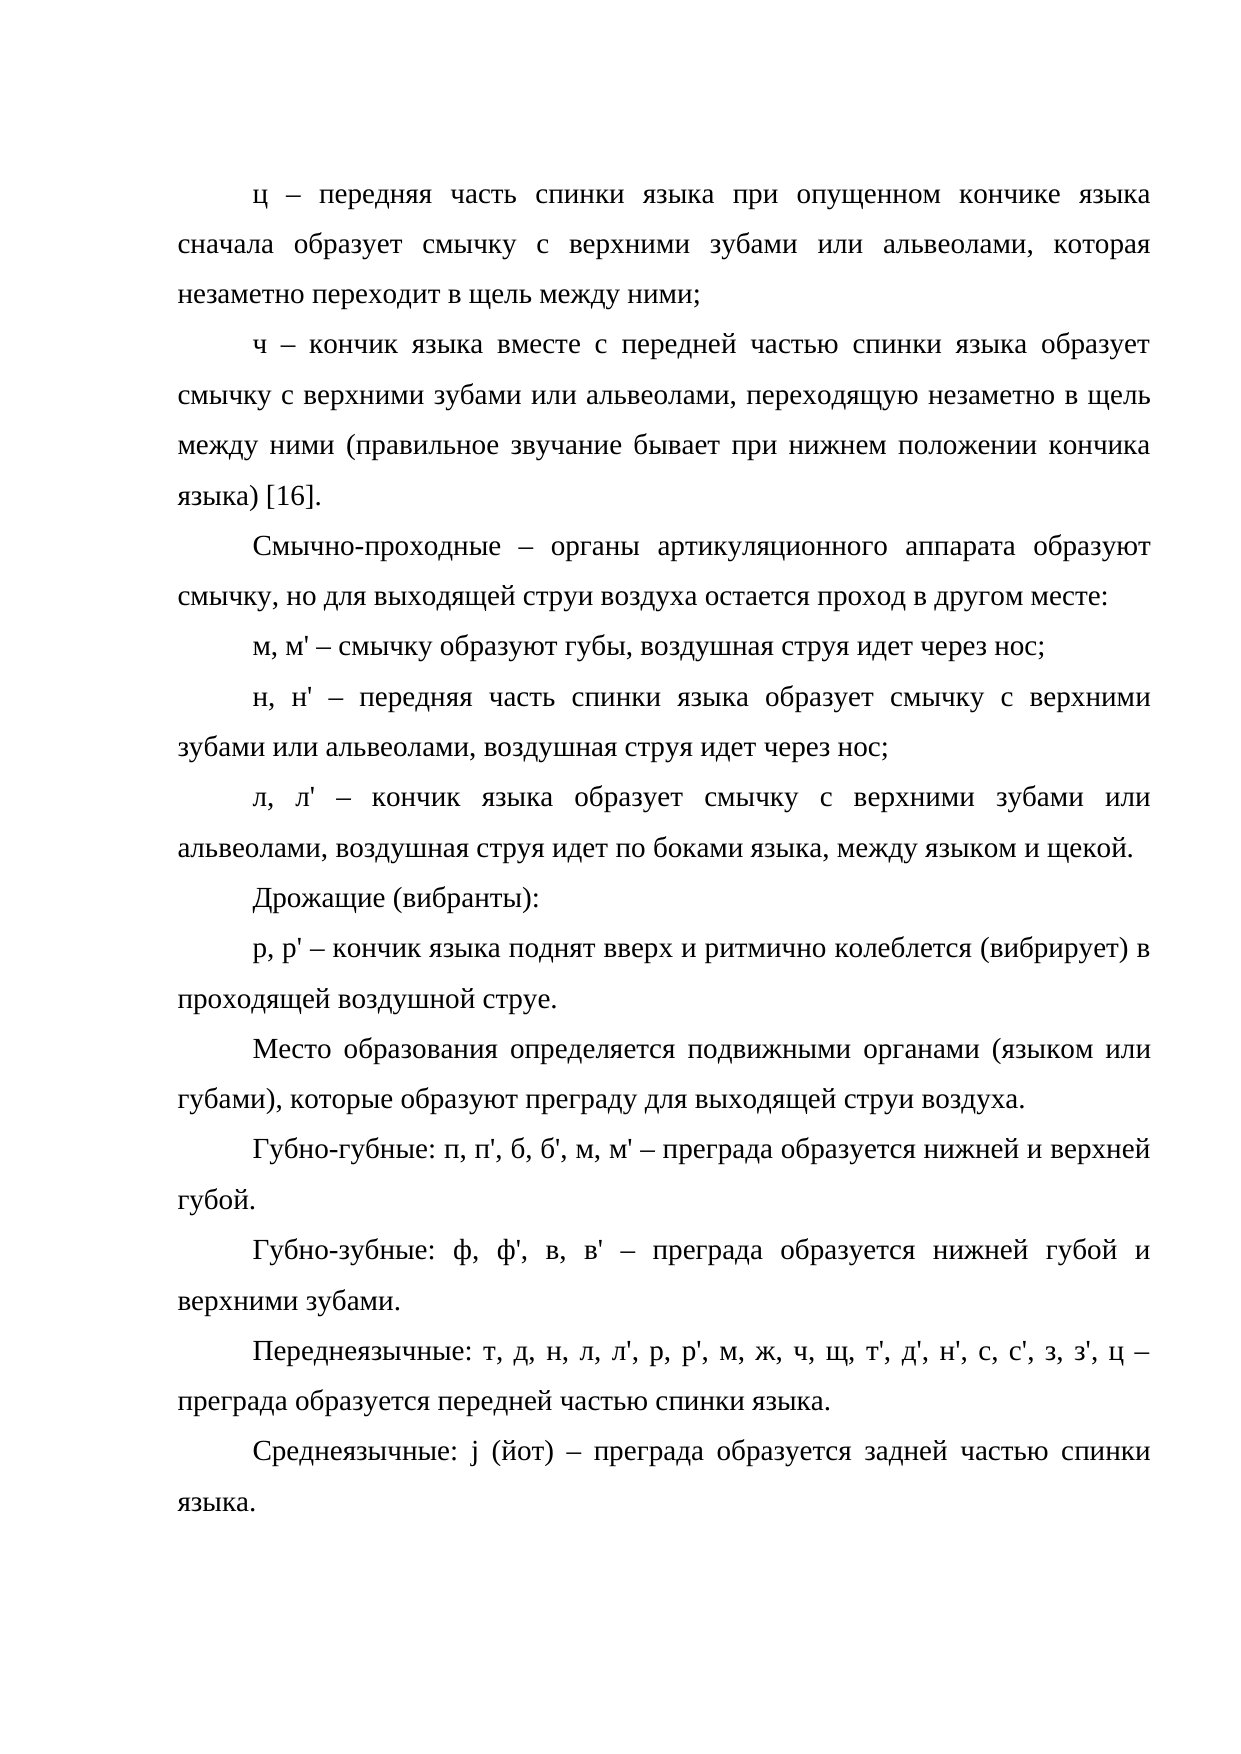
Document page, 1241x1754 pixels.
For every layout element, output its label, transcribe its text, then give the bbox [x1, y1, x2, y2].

text н, н' – передняя часть спинки языка образует смычку с верхними зубами или альвеолами, воздушная струя идет через нос; [177, 679, 1152, 763]
text Смычно-проходные – органы артикуляционного аппарата образуют смычку, но для выходящей струи воздуха остается проход в другом месте: [177, 528, 1152, 612]
text ц – передняя часть спинки языка при опущенном кончике языка сначала образует смычку с верхними зубами или альвеолами, которая незаметно переходит в щель между ними; [177, 176, 1152, 310]
text Дрожащие (вибранты): [177, 880, 1152, 914]
text Место образования определяется подвижными органами (языком или губами), которые образуют преграду для выходящей струи воздуха. [177, 1031, 1152, 1115]
text Переднеязычные: т, д, н, л, л', р, р', м, ж, ч, щ, т', д', н', с, с', з, з', ц – преграда образуется передней частью спинки языка. [177, 1333, 1152, 1417]
text р, р' – кончик языка поднят вверх и ритмично колеблется (вибрирует) в проходящей воздушной струе. [177, 930, 1152, 1014]
text Среднеязычные: j (йот) – преграда образуется задней частью спинки языка. [177, 1433, 1152, 1517]
text л, л' – кончик языка образует смычку с верхними зубами или альвеолами, воздушная струя идет по боками языка, между языком и щекой. [177, 779, 1152, 863]
text ч – кончик языка вместе с передней частью спинки языка образует смычку с верхними зубами или альвеолами, переходящую незаметно в щель между ними (правильное звучание бывает при нижнем положении кончика языка) [16]. [177, 327, 1152, 511]
text Губно-зубные: ф, ф', в, в' – преграда образуется нижней губой и верхними зубами. [177, 1232, 1152, 1316]
text м, м' – смычку образуют губы, воздушная струя идет через нос; [177, 628, 1152, 662]
text Губно-губные: п, п', б, б', м, м' – преграда образуется нижней и верхней губой. [177, 1132, 1152, 1216]
